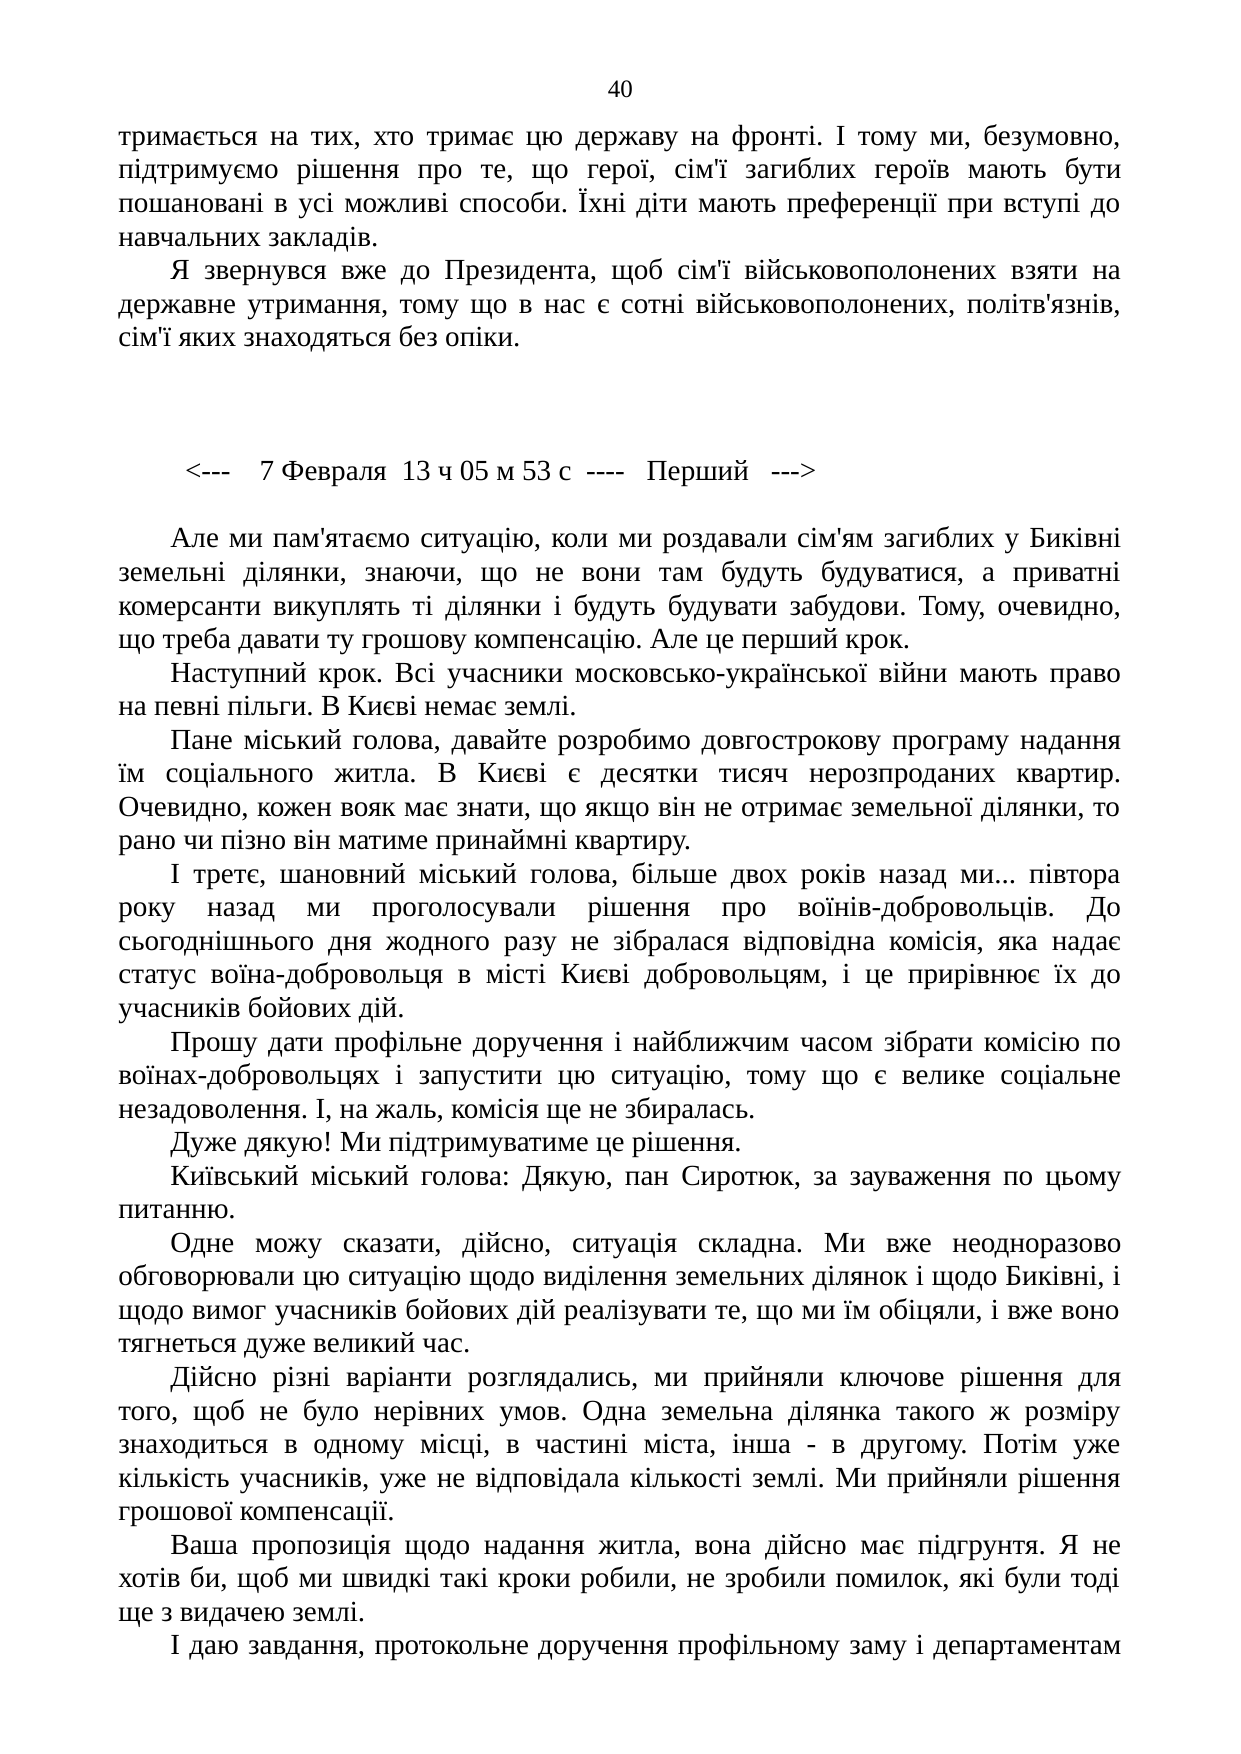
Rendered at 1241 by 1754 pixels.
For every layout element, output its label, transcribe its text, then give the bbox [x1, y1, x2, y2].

text Дуже дякую! Ми підтримуватиме це рішення. [118, 1124, 1122, 1158]
text Я звернувся вже до Президента, щоб сім'ї військовополонених взяти на державне утримання, тому що в нас є сотні військовополонених, політв'язнів, сім'ї яких знаходяться без опіки. [118, 252, 1122, 353]
text Київський міський голова: Дякую, пан Сиротюк, за зауваження по цьому питанню. [118, 1158, 1122, 1225]
text Ваша пропозиція щодо надання житла, вона дійсно має підгрунтя. Я не хотів би, щоб ми швидкі такі кроки робили, не зробили помилок, які були тоді ще з видачею землі. [118, 1527, 1122, 1627]
text Пане міський голова, давайте розробимо довгострокову програму надання їм соціального житла. В Києві є десятки тисяч нерозпроданих квартир. Очевидно, кожен вояк має знати, що якщо він не отримає земельної ділянки, то рано чи пізно він матиме принаймні квартиру. [118, 722, 1122, 856]
text Наступний крок. Всі учасники московсько-української війни мають право на певні пільги. В Києві немає землі. [118, 655, 1122, 722]
text тримається на тих, хто тримає цю державу на фронті. І тому ми, безумовно, підтримуємо рішення про те, що герої, сім'ї загиблих героїв мають бути пошановані в усі можливі способи. Їхні діти мають преференції при вступі до навчальних закладів. [118, 118, 1122, 252]
text Прошу дати профільне доручення і найближчим часом зібрати комісію по воїнах-добровольцях і запустити цю ситуацію, тому що є велике соціальне незадоволення. І, на жаль, комісія ще не збиралась. [118, 1024, 1122, 1124]
text Дійсно різні варіанти розглядались, ми прийняли ключове рішення для того, щоб не було нерівних умов. Одна земельна ділянка такого ж розміру знаходиться в одному місці, в частині міста, інша - в другому. Потім уже кількість учасників, уже не відповідала кількості землі. Ми прийняли рішення грошової компенсації. [118, 1359, 1122, 1527]
text І третє, шановний міський голова, більше двох років назад ми... півтора року назад ми проголосували рішення про воїнів-добровольців. До сьогоднішнього дня жодного разу не зібралася відповідна комісія, яка надає статус воїна-добровольця в місті Києві добровольцям, і це прирівнює їх до учасників бойових дій. [118, 856, 1122, 1024]
text І даю завдання, протокольне доручення профільному заму і департаментам [118, 1627, 1122, 1661]
text Але ми пам'ятаємо ситуацію, коли ми роздавали сім'ям загиблих у Биківні земельні ділянки, знаючи, що не вони там будуть будуватися, а приватні комерсанти викуплять ті ділянки і будуть будувати забудови. Тому, очевидно, що треба давати ту грошову компенсацію. Але це перший крок. [118, 521, 1122, 655]
text Одне можу сказати, дійсно, ситуація складна. Ми вже неодноразово обговорювали цю ситуацію щодо виділення земельних ділянок і щодо Биківні, і щодо вимог учасників бойових дій реалізувати те, що ми їм обіцяли, і вже воно тягнеться дуже великий час. [118, 1225, 1122, 1359]
text <--- 7 Февраля 13 ч 05 м 53 с ---- Перший ---> [118, 453, 1122, 487]
